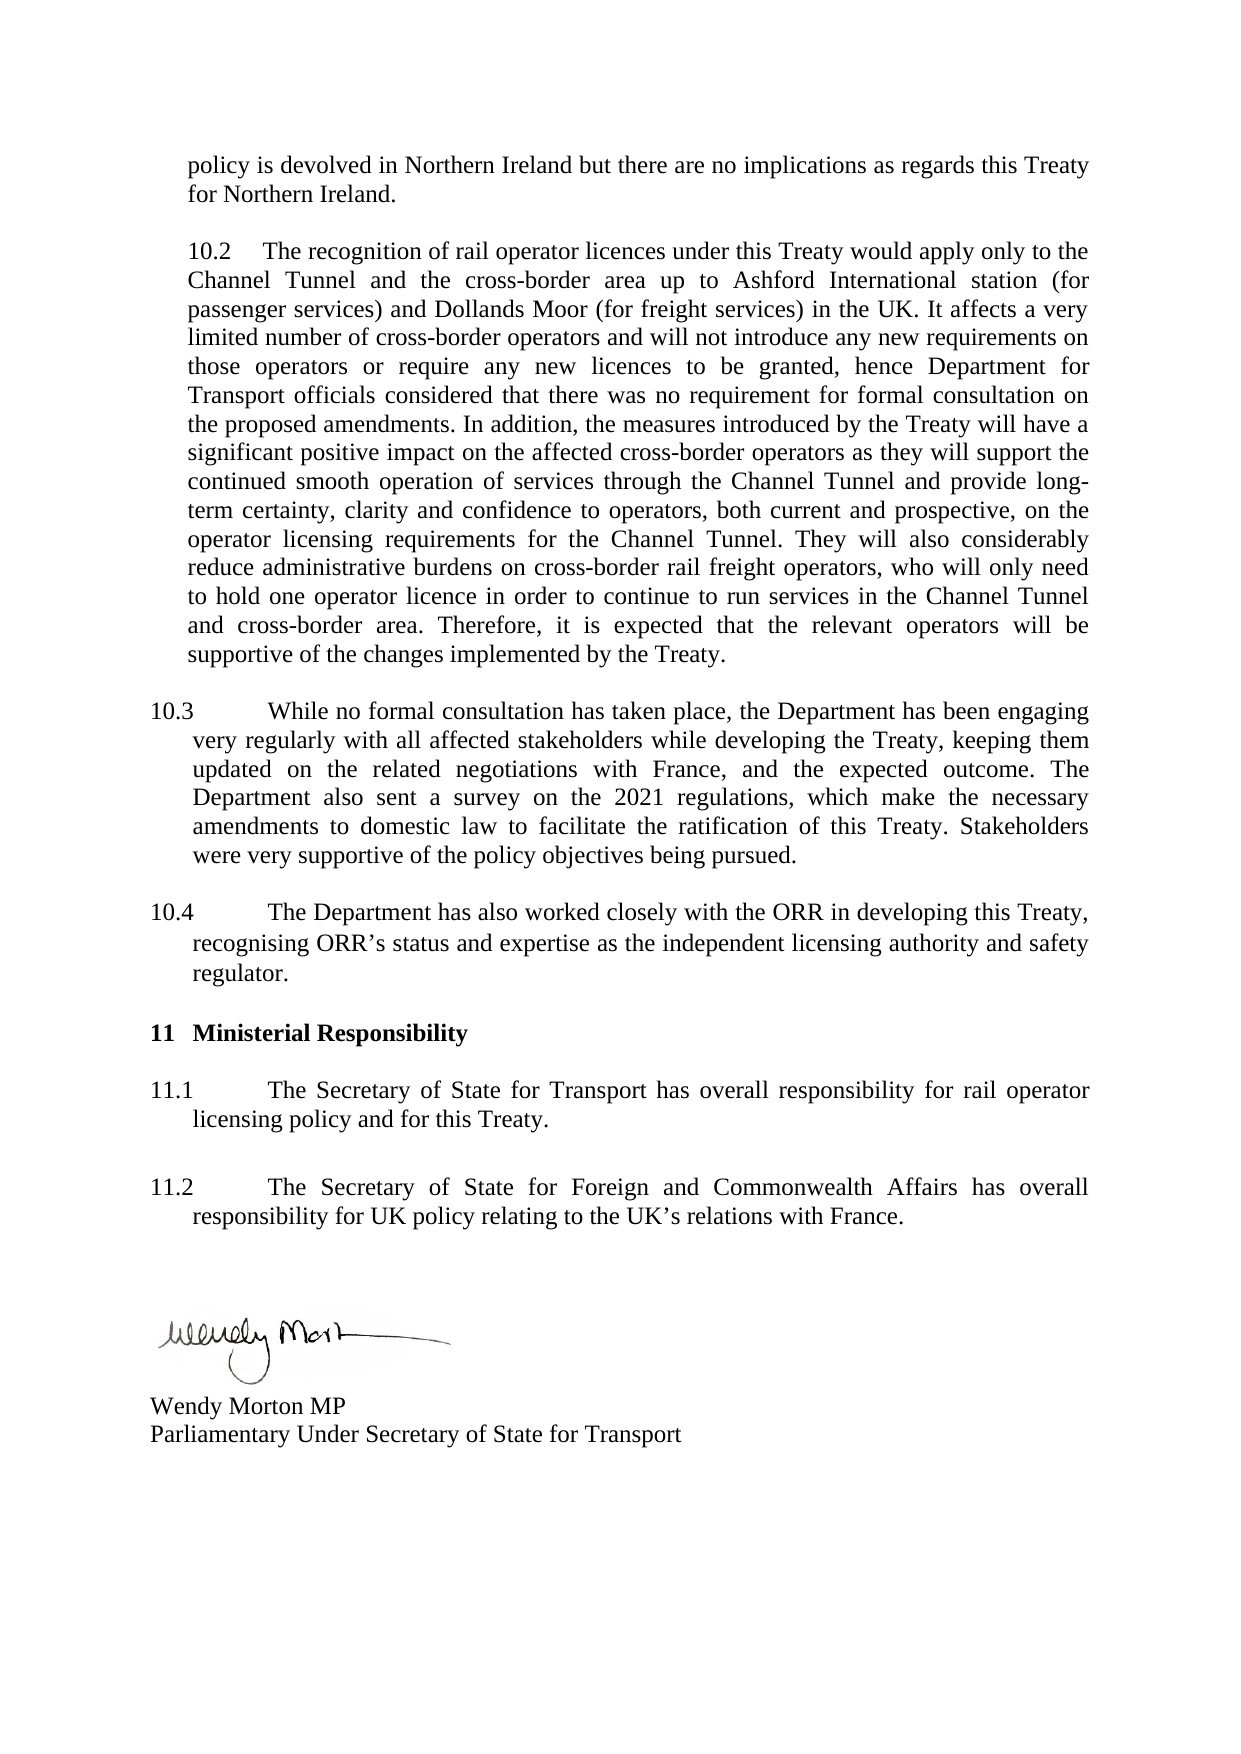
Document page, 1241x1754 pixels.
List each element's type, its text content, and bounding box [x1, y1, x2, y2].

list Ministerial Responsibility [150, 1018, 1090, 1047]
text Parliamentary Under Secretary of State for Transport [150, 1419, 1090, 1448]
list The Secretary of State for Foreign and Commonwealth Affairs has overall responsibility for UK policy relating to the UK’s relations with France. [150, 1172, 1090, 1229]
list The Department has also worked closely with the ORR in developing this Treaty, recognising ORR’s status and expertise as the independent licensing authority and safety regulator. [150, 897, 1090, 986]
text Wendy Morton MP [150, 1391, 1090, 1419]
list While no formal consultation has taken place, the Department has been engaging very regularly with all affected stakeholders while developing the Treaty, keeping them updated on the related negotiations with France, and the expected outcome. The Department also sent a survey on the 2021 regulations, which make the necessary amendments to domestic law to facilitate the ratification of this Treaty. Stakeholders were very supportive of the policy objectives being pursued. [150, 696, 1090, 869]
list policy is devolved in Northern Ireland but there are no implications as regards this Treaty for Northern Ireland. [187, 150, 1090, 207]
list The Secretary of State for Transport has overall responsibility for rail operator licensing policy and for this Treaty. [150, 1075, 1090, 1133]
list The recognition of rail operator licences under this Treaty would apply only to the Channel Tunnel and the cross-border area up to Ashford International station (for passenger services) and Dollands Moor (for freight services) in the UK. It affects a very limited number of cross-border operators and will not introduce any new requirements on those operators or require any new licences to be granted, hence Department for Transport officials considered that there was no requirement for formal consultation on the proposed amendments. In addition, the measures introduced by the Treaty will have a significant positive impact on the affected cross-border operators as they will support the continued smooth operation of services through the Channel Tunnel and provide long-term certainty, clarity and confidence to operators, both current and prospective, on the operator licensing requirements for the Channel Tunnel. They will also considerably reduce administrative burdens on cross-border rail freight operators, who will only need to hold one operator licence in order to continue to run services in the Channel Tunnel and cross-border area. Therefore, it is expected that the relevant operators will be supportive of the changes implemented by the Treaty. [187, 236, 1090, 667]
